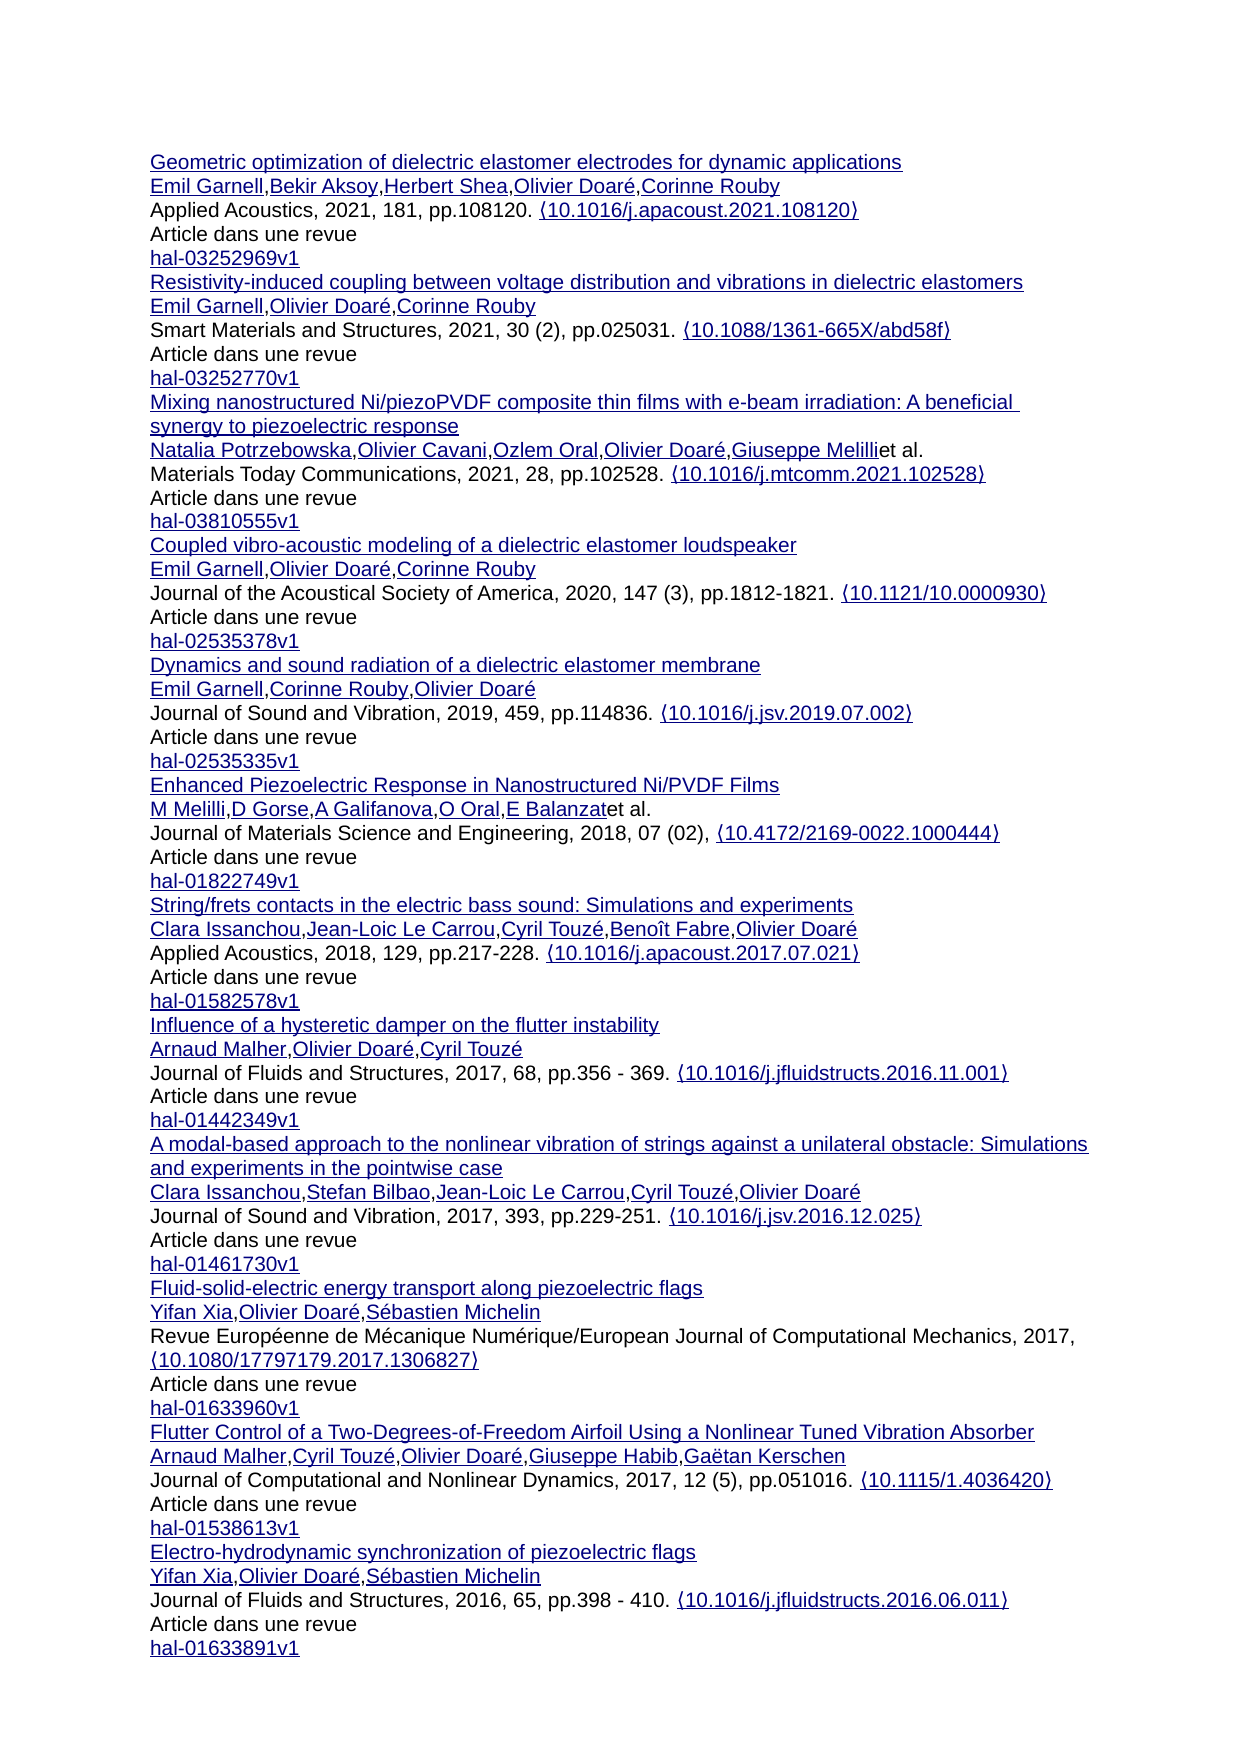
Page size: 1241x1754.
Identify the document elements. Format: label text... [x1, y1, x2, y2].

table_cell Enhanced Piezoelectric Response in Nanostructured Ni/PVDF Films M Melilli,D Gorse,A Galifanova,O Oral,E Balanzatet al. Journal of Materials Science and Engineering, 2018, 07 (02), ⟨10.4172/2169-0022.1000444⟩ Article dans une revue hal-01822749v1 [150, 773, 1090, 893]
table_cell Fluid-solid-electric energy transport along piezoelectric flags Yifan Xia,Olivier Doaré,Sébastien Michelin Revue Européenne de Mécanique Numérique/European Journal of Computational Mechanics, 2017, ⟨10.1080/17797179.2017.1306827⟩ Article dans une revue hal-01633960v1 [150, 1276, 1090, 1420]
table_cell String/frets contacts in the electric bass sound: Simulations and experiments Clara Issanchou,Jean-Loic Le Carrou,Cyril Touzé,Benoît Fabre,Olivier Doaré Applied Acoustics, 2018, 129, pp.217-228. ⟨10.1016/j.apacoust.2017.07.021⟩ Article dans une revue hal-01582578v1 [150, 893, 1090, 1012]
table_cell Dynamics and sound radiation of a dielectric elastomer membrane Emil Garnell,Corinne Rouby,Olivier Doaré Journal of Sound and Vibration, 2019, 459, pp.114836. ⟨10.1016/j.jsv.2019.07.002⟩ Article dans une revue hal-02535335v1 [150, 653, 1090, 773]
table_cell Geometric optimization of dielectric elastomer electrodes for dynamic applications Emil Garnell,Bekir Aksoy,Herbert Shea,Olivier Doaré,Corinne Rouby Applied Acoustics, 2021, 181, pp.108120. ⟨10.1016/j.apacoust.2021.108120⟩ Article dans une revue hal-03252969v1 [150, 150, 1090, 270]
table_cell Resistivity-induced coupling between voltage distribution and vibrations in dielectric elastomers Emil Garnell,Olivier Doaré,Corinne Rouby Smart Materials and Structures, 2021, 30 (2), pp.025031. ⟨10.1088/1361-665X/abd58f⟩ Article dans une revue hal-03252770v1 [150, 270, 1090, 389]
table_cell Influence of a hysteretic damper on the flutter instability Arnaud Malher,Olivier Doaré,Cyril Touzé Journal of Fluids and Structures, 2017, 68, pp.356 - 369. ⟨10.1016/j.jfluidstructs.2016.11.001⟩ Article dans une revue hal-01442349v1 [150, 1013, 1090, 1132]
table_cell Coupled vibro-acoustic modeling of a dielectric elastomer loudspeaker Emil Garnell,Olivier Doaré,Corinne Rouby Journal of the Acoustical Society of America, 2020, 147 (3), pp.1812-1821. ⟨10.1121/10.0000930⟩ Article dans une revue hal-02535378v1 [150, 533, 1090, 653]
table_cell Mixing nanostructured Ni/piezoPVDF composite thin films with e-beam irradiation: A beneficial synergy to piezoelectric response Natalia Potrzebowska,Olivier Cavani,Ozlem Oral,Olivier Doaré,Giuseppe Melilliet al. Materials Today Communications, 2021, 28, pp.102528. ⟨10.1016/j.mtcomm.2021.102528⟩ Article dans une revue hal-03810555v1 [150, 390, 1090, 533]
table_cell A modal-based approach to the nonlinear vibration of strings against a unilateral obstacle: Simulations and experiments in the pointwise case Clara Issanchou,Stefan Bilbao,Jean-Loic Le Carrou,Cyril Touzé,Olivier Doaré Journal of Sound and Vibration, 2017, 393, pp.229-251. ⟨10.1016/j.jsv.2016.12.025⟩ Article dans une revue hal-01461730v1 [150, 1132, 1090, 1276]
table_cell Flutter Control of a Two-Degrees-of-Freedom Airfoil Using a Nonlinear Tuned Vibration Absorber Arnaud Malher,Cyril Touzé,Olivier Doaré,Giuseppe Habib,Gaëtan Kerschen Journal of Computational and Nonlinear Dynamics, 2017, 12 (5), pp.051016. ⟨10.1115/1.4036420⟩ Article dans une revue hal-01538613v1 [150, 1420, 1090, 1539]
table_cell Electro-hydrodynamic synchronization of piezoelectric flags Yifan Xia,Olivier Doaré,Sébastien Michelin Journal of Fluids and Structures, 2016, 65, pp.398 - 410. ⟨10.1016/j.jfluidstructs.2016.06.011⟩ Article dans une revue hal-01633891v1 [150, 1540, 1090, 1659]
